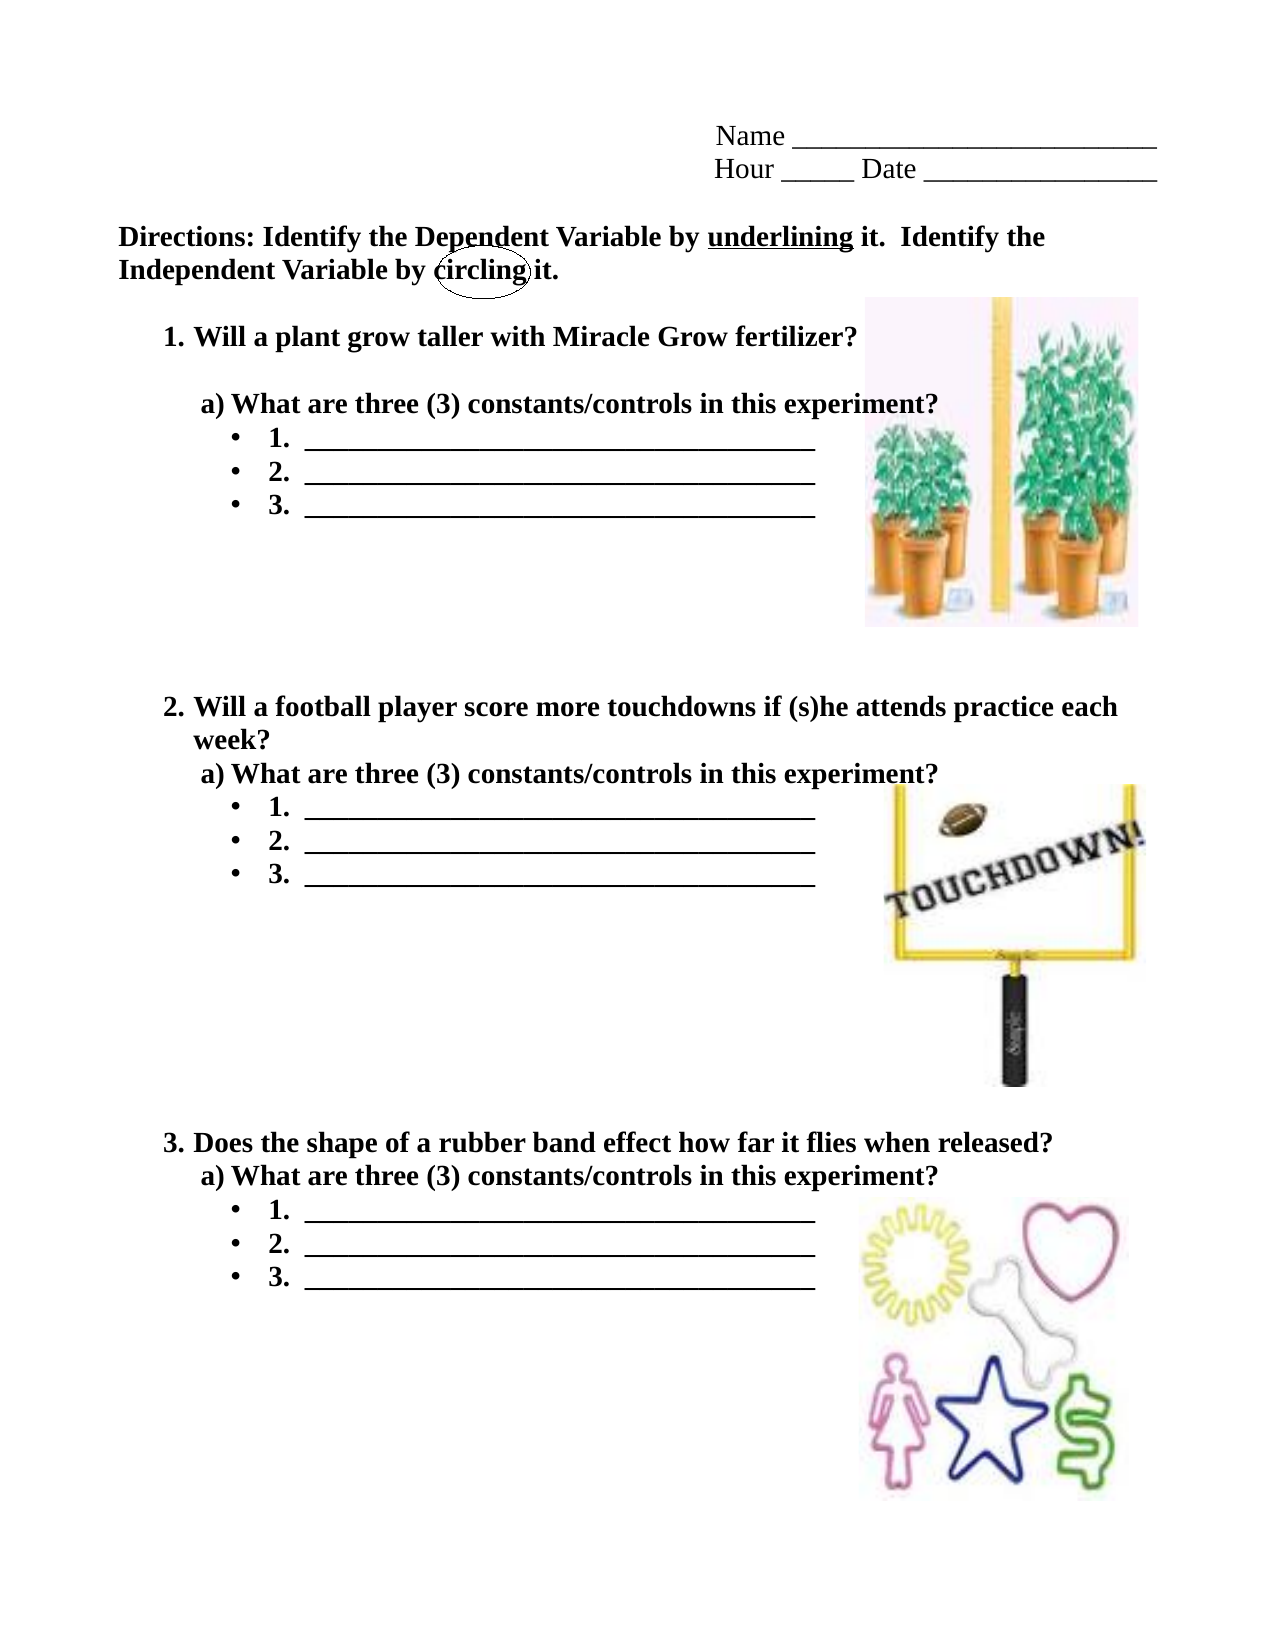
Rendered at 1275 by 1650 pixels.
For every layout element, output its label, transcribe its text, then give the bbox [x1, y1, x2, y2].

list Will a plant grow taller with Miracle Grow fertilizer? [156, 319, 864, 353]
list 2. ___________________________________ [231, 823, 883, 857]
text Name _________________________ [118, 118, 1157, 152]
picture [883, 784, 1147, 1087]
list 2. ___________________________________ [231, 454, 864, 487]
list What are three (3) constants/controls in this experiment? [193, 386, 864, 420]
list What are three (3) constants/controls in this experiment? [193, 756, 1157, 789]
list [1129, 1259, 1157, 1293]
list 1. ___________________________________ [231, 1192, 1157, 1226]
list 3. ___________________________________ [231, 487, 864, 521]
list Does the shape of a rubber band effect how far it flies when released? [156, 1125, 1157, 1158]
list 1. ___________________________________ [231, 789, 883, 823]
list What are three (3) constants/controls in this experiment? [193, 1158, 1157, 1192]
list 1. ___________________________________ [231, 420, 864, 454]
picture [858, 1197, 1129, 1501]
list [1129, 1226, 1157, 1259]
list 3. ___________________________________ [231, 1259, 858, 1293]
picture [864, 297, 1139, 627]
text Directions: Identify the Dependent Variable by underlining it. Identify the Independent Variable by circling it. [118, 219, 1157, 286]
list Will a football player score more touchdowns if (s)he attends practice each week? [156, 689, 1157, 756]
list 2. ___________________________________ [231, 1226, 858, 1259]
list 3. ___________________________________ [231, 857, 883, 890]
text Hour _____ Date ________________ [118, 152, 1157, 185]
